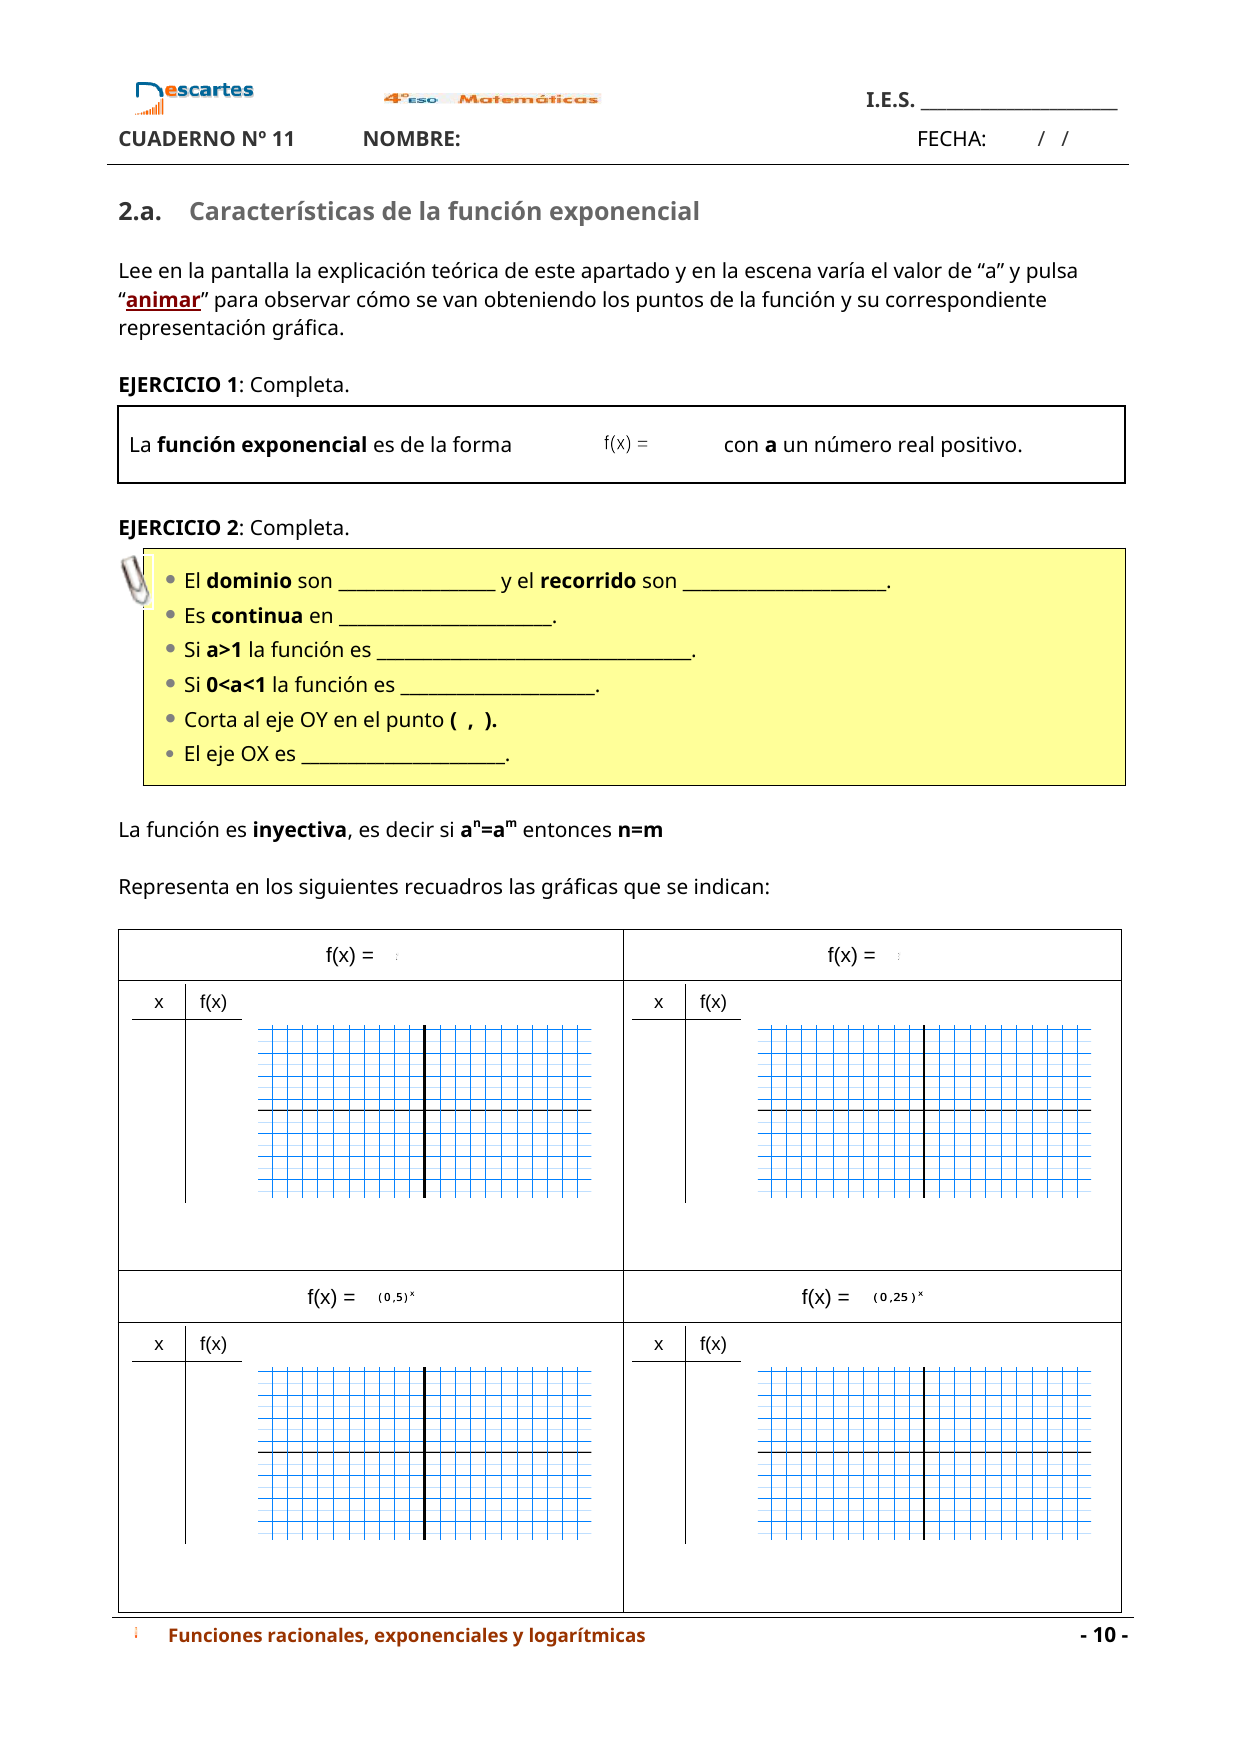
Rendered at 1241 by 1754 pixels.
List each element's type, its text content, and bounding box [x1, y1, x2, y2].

table_cell [686, 1166, 741, 1203]
table_cell [119, 981, 623, 1270]
table_header [741, 984, 1098, 1239]
table_cell [186, 1093, 242, 1130]
table_cell [632, 1471, 685, 1508]
table_header x [632, 984, 685, 1019]
table_cell [632, 1166, 685, 1203]
table_header con a un número real positivo. [713, 407, 1124, 482]
table_header [112, 929, 118, 980]
table_cell [112, 1322, 118, 1612]
table_cell [186, 1020, 242, 1057]
table_cell [132, 1399, 185, 1435]
text Lee en la pantalla la explicación teórica de este apartado y en la escena varía el valor de “a” y pulsa “animar” para observar cómo se van obteniendo los puntos de la función y su correspondiente representación gráfica. [118, 257, 1122, 342]
table_cell [632, 1544, 685, 1581]
picture [384, 93, 602, 105]
table_cell [1122, 980, 1135, 1270]
text EJERCICIO 1: Completa. [118, 370, 1122, 399]
table_cell [686, 1362, 741, 1398]
table_cell [132, 1435, 185, 1471]
table_cell [132, 1508, 185, 1544]
table_header x [632, 1326, 685, 1361]
table_cell [686, 1020, 741, 1057]
table_cell [186, 1130, 242, 1166]
table_header f(x) [686, 984, 741, 1019]
table_header f(x) = [119, 930, 623, 980]
table_cell [632, 1130, 685, 1166]
text Representa en los siguientes recuadros las gráficas que se indican: [118, 872, 1122, 900]
table_header f(x) [686, 1326, 741, 1361]
table_cell [686, 1508, 741, 1544]
table_cell [624, 1323, 1121, 1612]
table_cell [186, 1399, 242, 1435]
table_cell [632, 1508, 685, 1544]
table_header f(x) [186, 1326, 242, 1361]
table_cell [132, 1544, 185, 1581]
table_cell [632, 1435, 685, 1471]
picture [119, 555, 153, 609]
table_cell [685, 1544, 741, 1581]
table_header [242, 984, 598, 1239]
table_cell [686, 1093, 741, 1130]
table_header x [132, 1326, 185, 1361]
table_cell [185, 1544, 242, 1581]
list Características de la función exponencial [118, 194, 1122, 228]
table_header [741, 1326, 1098, 1581]
table_cell [112, 980, 118, 1270]
table_header El dominio son _________________ y el recorrido son ______________________. Es continua en _______________________. Si a>1 la función es __________________________________. Si 0<a<1 la función es _____________________. Corta al eje OY en el punto ( , ). El eje OX es ______________________. [144, 609, 1125, 785]
table_cell [112, 1270, 118, 1322]
table_cell [132, 1057, 185, 1093]
table_cell [119, 1323, 623, 1612]
table_header [573, 407, 712, 482]
table_cell [132, 1020, 185, 1057]
table_header El dominio son _________________ y el recorrido son ______________________. Es continua en _______________________. Si a>1 la función es __________________________________. Si 0<a<1 la función es _____________________. Corta al eje OY en el punto ( , ). El eje OX es ______________________. [144, 549, 1125, 608]
table_cell [686, 1130, 741, 1166]
table_cell [186, 1471, 242, 1508]
table_cell [632, 1020, 685, 1057]
table_header La función exponencial es de la forma [119, 407, 573, 482]
table_cell f(x) = [624, 1271, 1121, 1322]
table_cell [624, 981, 1121, 1270]
table_cell [115, 609, 143, 785]
table_cell [632, 1362, 685, 1398]
table_cell [632, 1203, 685, 1239]
table_cell f(x) = [119, 1271, 623, 1322]
table_cell [1122, 1322, 1135, 1612]
table_cell [132, 1362, 185, 1398]
table_cell [632, 1399, 685, 1435]
table_cell [685, 1203, 741, 1239]
table_cell [132, 1203, 185, 1239]
table_cell [186, 1057, 242, 1093]
table_cell [132, 1130, 185, 1166]
table_cell [186, 1166, 242, 1203]
table_cell [686, 1435, 741, 1471]
table_cell [686, 1471, 741, 1508]
table_cell [185, 1203, 242, 1239]
table_cell [686, 1057, 741, 1093]
table_header x [132, 984, 185, 1019]
table_header f(x) = [624, 930, 1121, 980]
table_cell [632, 1057, 685, 1093]
table_cell [132, 1166, 185, 1203]
table_cell [1122, 1270, 1135, 1322]
table_cell [132, 1471, 185, 1508]
table_cell [186, 1362, 242, 1398]
picture [134, 82, 257, 115]
table_header [242, 1326, 598, 1581]
table_cell [686, 1399, 741, 1435]
text La función es inyectiva, es decir si an=am entonces n=m [118, 815, 1122, 843]
table_header [1122, 929, 1135, 980]
text EJERCICIO 2: Completa. [118, 513, 1122, 541]
table_header [115, 548, 143, 606]
table_cell [132, 1093, 185, 1130]
table_cell [186, 1435, 242, 1471]
table_cell [186, 1508, 242, 1544]
table_header f(x) [186, 984, 242, 1019]
picture [134, 1626, 138, 1638]
table_cell [632, 1093, 685, 1130]
